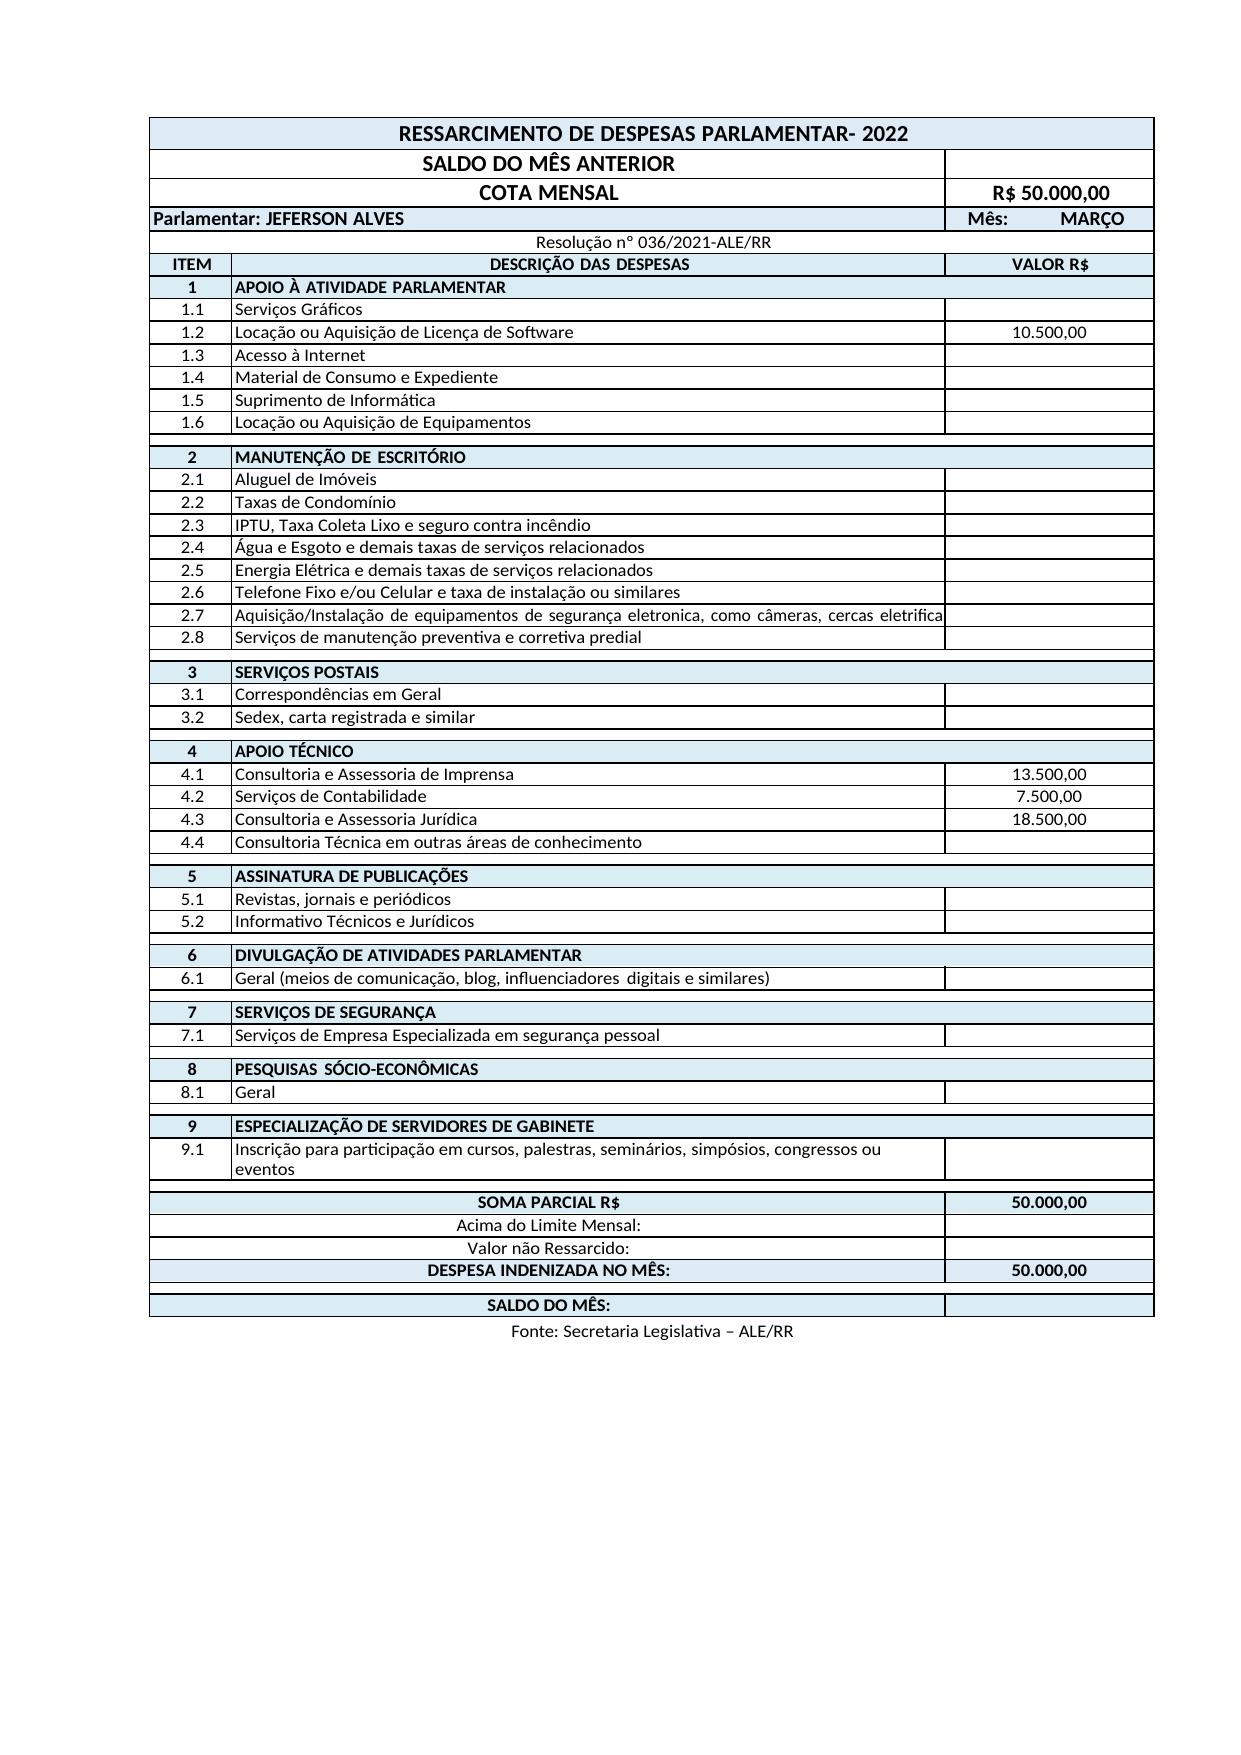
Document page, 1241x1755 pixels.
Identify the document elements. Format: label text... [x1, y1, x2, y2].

table_cell Consultoria e Assessoria de Imprensa [232, 764, 944, 785]
table_cell SALDO DO MÊS: [150, 1295, 944, 1316]
table_cell [150, 650, 1153, 660]
table_cell [946, 627, 1153, 648]
table_cell Serviços Gráficos [232, 299, 944, 320]
table_cell ASSINATURA DE PUBLICAÇÕES [232, 866, 1153, 887]
table_cell Geral [232, 1082, 944, 1103]
table_cell Locação ou Aquisição de Equipamentos [232, 412, 944, 433]
table_cell VALOR R$ [946, 254, 1153, 275]
table_cell [150, 991, 1153, 1001]
table_cell 2.3 [150, 515, 231, 535]
table_cell 6 [150, 945, 231, 966]
table_cell [150, 1047, 1153, 1057]
table_cell SALDO DO MÊS ANTERIOR [150, 150, 944, 177]
table_cell Energia Elétrica e demais taxas de serviços relacionados [232, 560, 944, 581]
table_cell 2.6 [150, 582, 231, 603]
table_cell [150, 730, 1153, 739]
table_cell 10.500,00 [946, 322, 1153, 343]
table_cell 3.1 [150, 684, 231, 705]
table_cell Água e Esgoto e demais taxas de serviços relacionados [232, 537, 944, 558]
table_cell [946, 367, 1153, 388]
table_cell Acima do Limite Mensal: [150, 1215, 944, 1236]
table_cell [946, 1238, 1153, 1259]
table_cell [150, 435, 1153, 445]
table_cell [946, 582, 1153, 603]
table_cell Aquisição/Instalação de equipamentos de segurança eletronica, como câmeras, cercas eletrifica [232, 605, 944, 626]
table_cell [946, 412, 1153, 433]
table_cell 9.1 [150, 1139, 231, 1179]
table_cell 3.2 [150, 707, 231, 728]
table_cell 2.8 [150, 627, 231, 648]
table_cell 5.2 [150, 911, 231, 932]
table_cell APOIO À ATIVIDADE PARLAMENTAR [232, 277, 1153, 298]
table_cell MANUTENÇÃO DE ESCRITÓRIO [232, 447, 1153, 468]
table_cell [946, 888, 1153, 909]
table_cell [946, 345, 1153, 366]
table_cell Inscrição para participação em cursos, palestras, seminários, simpósios, congressos ou eventos [232, 1139, 944, 1179]
table_cell [946, 469, 1153, 490]
table_cell [946, 605, 1153, 626]
table_cell 4.3 [150, 809, 231, 830]
table_cell 1.6 [150, 412, 231, 433]
table_cell DESPESA INDENIZADA NO MÊS: [150, 1260, 944, 1281]
table_cell Taxas de Condomínio [232, 492, 944, 513]
table_cell APOIO TÉCNICO [232, 741, 1153, 762]
table_cell Telefone Fixo e/ou Celular e taxa de instalação ou similares [232, 582, 944, 603]
table_cell 2.4 [150, 537, 231, 558]
table_cell [946, 968, 1153, 989]
table_cell 2.7 [150, 605, 231, 626]
table_cell Sedex, carta registrada e similar [232, 707, 944, 728]
table_cell [946, 492, 1153, 513]
table_cell Serviços de Contabilidade [232, 786, 944, 807]
table_cell 1.3 [150, 345, 231, 366]
table_cell SERVIÇOS POSTAIS [232, 662, 1153, 683]
table_cell [946, 299, 1153, 320]
table_cell 1 [150, 277, 231, 298]
table_cell Parlamentar: JEFERSON ALVES [150, 208, 944, 230]
table_cell R$ 50.000,00 [946, 179, 1153, 206]
table_cell [150, 854, 1153, 864]
table_cell Material de Consumo e Expediente [232, 367, 944, 388]
table_cell 50.000,00 [946, 1260, 1153, 1281]
table_cell 9 [150, 1116, 231, 1137]
table_cell Informativo Técnicos e Jurídicos [232, 911, 944, 932]
table_cell Revistas, jornais e periódicos [232, 888, 944, 909]
table_cell 3 [150, 662, 231, 683]
table_cell 4 [150, 741, 231, 762]
table_cell [946, 707, 1153, 728]
table_cell ESPECIALIZAÇÃO DE SERVIDORES DE GABINETE [232, 1116, 1153, 1137]
table_cell 1.1 [150, 299, 231, 320]
table_cell DIVULGAÇÃO DE ATIVIDADES PARLAMENTAR [232, 945, 1153, 966]
table_cell 7 [150, 1002, 231, 1023]
table_cell 2 [150, 447, 231, 468]
table_cell COTA MENSAL [150, 179, 944, 206]
table_cell [150, 1181, 1153, 1191]
table_cell [150, 934, 1153, 944]
table_cell 5 [150, 866, 231, 887]
table_cell [946, 1139, 1153, 1179]
table_cell Consultoria Técnica em outras áreas de conhecimento [232, 832, 944, 853]
table_cell SOMA PARCIAL R$ [150, 1193, 944, 1213]
table_cell 2.5 [150, 560, 231, 581]
table_cell [150, 1283, 1153, 1293]
table_cell 1.5 [150, 390, 231, 411]
table_cell [946, 390, 1153, 411]
table_cell 13.500,00 [946, 764, 1153, 785]
table_cell PESQUISAS SÓCIO-ECONÔMICAS [232, 1059, 1153, 1080]
table_cell [946, 911, 1153, 932]
table_cell [946, 537, 1153, 558]
table_cell Resolução nº 036/2021-ALE/RR [150, 232, 1153, 252]
table_cell 4.2 [150, 786, 231, 807]
table_cell [946, 1082, 1153, 1103]
table_cell 18.500,00 [946, 809, 1153, 830]
table_cell Geral (meios de comunicação, blog, influenciadores digitais e similares) [232, 968, 944, 989]
table_cell 7.1 [150, 1025, 231, 1046]
table_cell [946, 150, 1153, 177]
table_cell 4.4 [150, 832, 231, 853]
table_cell [946, 515, 1153, 535]
table_cell Acesso à Internet [232, 345, 944, 366]
table_cell 5.1 [150, 888, 231, 909]
table_cell [946, 560, 1153, 581]
table_cell Correspondências em Geral [232, 684, 944, 705]
text Fonte: Secretaria Legislativa – ALE/RR [510, 1320, 794, 1342]
table_header RESSARCIMENTO DE DESPESAS PARLAMENTAR- 2022 [150, 118, 1153, 149]
table_cell [946, 1295, 1153, 1316]
table_cell 4.1 [150, 764, 231, 785]
table_cell SERVIÇOS DE SEGURANÇA [232, 1002, 1153, 1023]
table_cell Serviços de Empresa Especializada em segurança pessoal [232, 1025, 944, 1046]
table_cell DESCRIÇÃO DAS DESPESAS [232, 254, 944, 275]
table_cell Valor não Ressarcido: [150, 1238, 944, 1259]
table_cell Aluguel de Imóveis [232, 469, 944, 490]
table_cell Consultoria e Assessoria Jurídica [232, 809, 944, 830]
table_cell Locação ou Aquisição de Licença de Software [232, 322, 944, 343]
table_cell Mês: MARÇO [946, 208, 1153, 230]
table_cell ITEM [150, 254, 231, 275]
table_cell [946, 684, 1153, 705]
table_cell 8.1 [150, 1082, 231, 1103]
table_cell Serviços de manutenção preventiva e corretiva predial [232, 627, 944, 648]
table_cell 7.500,00 [946, 786, 1153, 807]
table_cell 1.2 [150, 322, 231, 343]
table_cell [946, 832, 1153, 853]
table_cell 2.1 [150, 469, 231, 490]
table_cell [946, 1025, 1153, 1046]
table_cell 50.000,00 [946, 1193, 1153, 1213]
table_cell 2.2 [150, 492, 231, 513]
table_cell [946, 1215, 1153, 1236]
table_cell IPTU, Taxa Coleta Lixo e seguro contra incêndio [232, 515, 944, 535]
table_cell 8 [150, 1059, 231, 1080]
table_cell Suprimento de Informática [232, 390, 944, 411]
table_cell [150, 1104, 1153, 1114]
table_cell 6.1 [150, 968, 231, 989]
table_cell 1.4 [150, 367, 231, 388]
